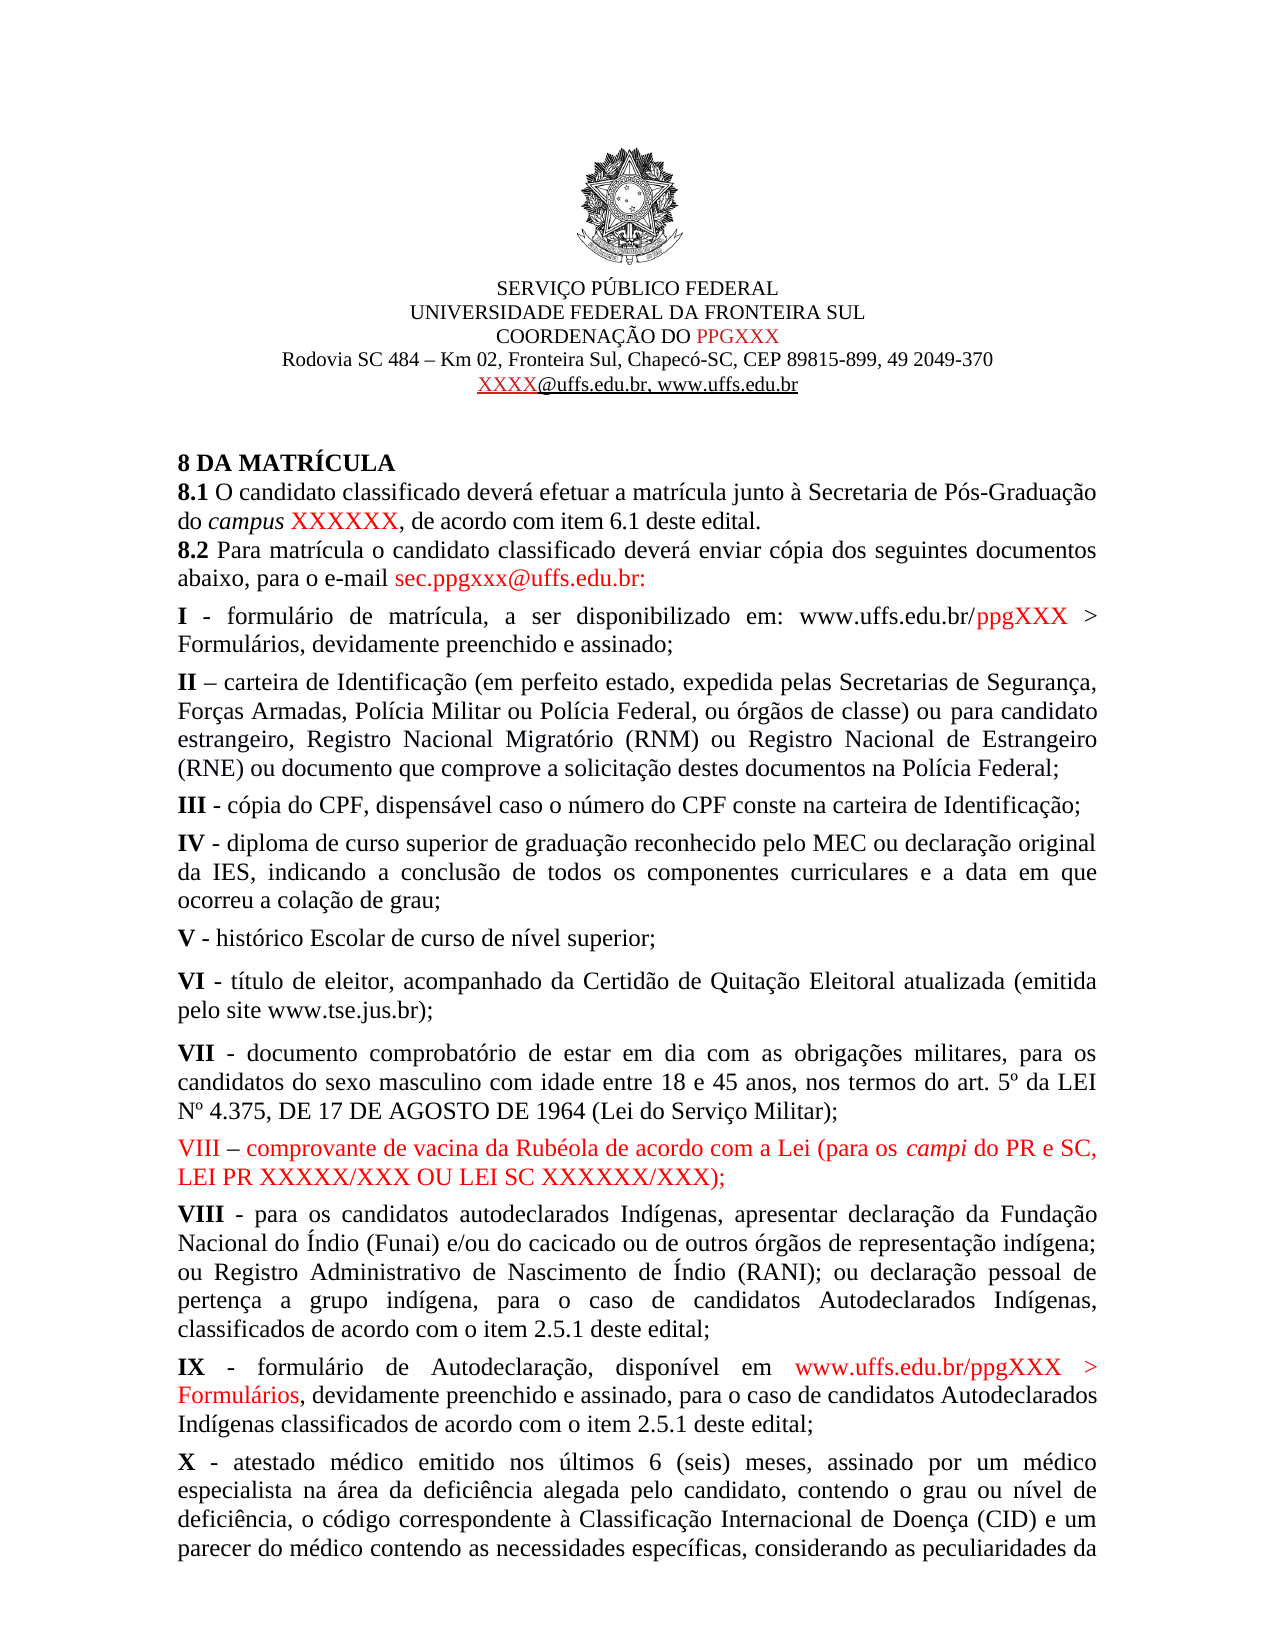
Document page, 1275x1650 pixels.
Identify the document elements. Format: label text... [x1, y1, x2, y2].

text IV - diploma de curso superior de graduação reconhecido pelo MEC ou declaração original da IES, indicando a conclusão de todos os componentes curriculares e a data em que ocorreu a colação de grau; [177, 828, 1098, 914]
text VIII – comprovante de vacina da Rubéola de acordo com a Lei (para os campi do PR e SC, LEI PR XXXXX/XXX OU LEI SC XXXXXX/XXX); [177, 1133, 1098, 1191]
text 8.1 O candidato classificado deverá efetuar a matrícula junto à Secretaria de Pós-Graduação do campus XXXXXX, de acordo com item 6.1 deste edital. [177, 477, 1098, 535]
text II – carteira de Identificação (em perfeito estado, expedida pelas Secretarias de Segurança, Forças Armadas, Polícia Militar ou Polícia Federal, ou órgãos de classe) ou para candidato estrangeiro, Registro Nacional Migratório (RNM) ou Registro Nacional de Estrangeiro (RNE) ou documento que comprove a solicitação destes documentos na Polícia Federal; [177, 667, 1098, 782]
text V - histórico Escolar de curso de nível superior; [177, 923, 1098, 952]
text X - atestado médico emitido nos últimos 6 (seis) meses, assinado por um médico especialista na área da deficiência alegada pelo candidato, contendo o grau ou nível de deficiência, o código correspondente à Classificação Internacional de Doença (CID) e um parecer do médico contendo as necessidades específicas, considerando as peculiaridades da [177, 1447, 1098, 1562]
text IX - formulário de Autodeclaração, disponível em www.uffs.edu.br/ppgXXX > Formulários, devidamente preenchido e assinado, para o caso de candidatos Autodeclarados Indígenas classificados de acordo com o item 2.5.1 deste edital; [177, 1352, 1098, 1438]
text VII - documento comprobatório de estar em dia com as obrigações militares, para os candidatos do sexo masculino com idade entre 18 e 45 anos, nos termos do art. 5º da LEI Nº 4.375, DE 17 DE AGOSTO DE 1964 (Lei do Serviço Militar); [177, 1038, 1098, 1124]
text VIII - para os candidatos autodeclarados Indígenas, apresentar declaração da Fundação Nacional do Índio (Funai) e/ou do cacicado ou de outros órgãos de representação indígena; ou Registro Administrativo de Nascimento de Índio (RANI); ou declaração pessoal de pertença a grupo indígena, para o caso de candidatos Autodeclarados Indígenas, classificados de acordo com o item 2.5.1 deste edital; [177, 1199, 1098, 1343]
text 8.2 Para matrícula o candidato classificado deverá enviar cópia dos seguintes documentos abaixo, para o e-mail sec.ppgxxx@uffs.edu.br: [177, 535, 1098, 592]
text III - cópia do CPF, dispensável caso o número do CPF conste na carteira de Identificação; [177, 791, 1098, 819]
text I - formulário de matrícula, a ser disponibilizado em: www.uffs.edu.br/ppgXXX > Formulários, devidamente preenchido e assinado; [177, 601, 1098, 658]
text VI - título de eleitor, acompanhado da Certidão de Quitação Eleitoral atualizada (emitida pelo site www.tse.jus.br); [177, 966, 1098, 1024]
text 8 DA MATRÍCULA [177, 448, 1098, 477]
